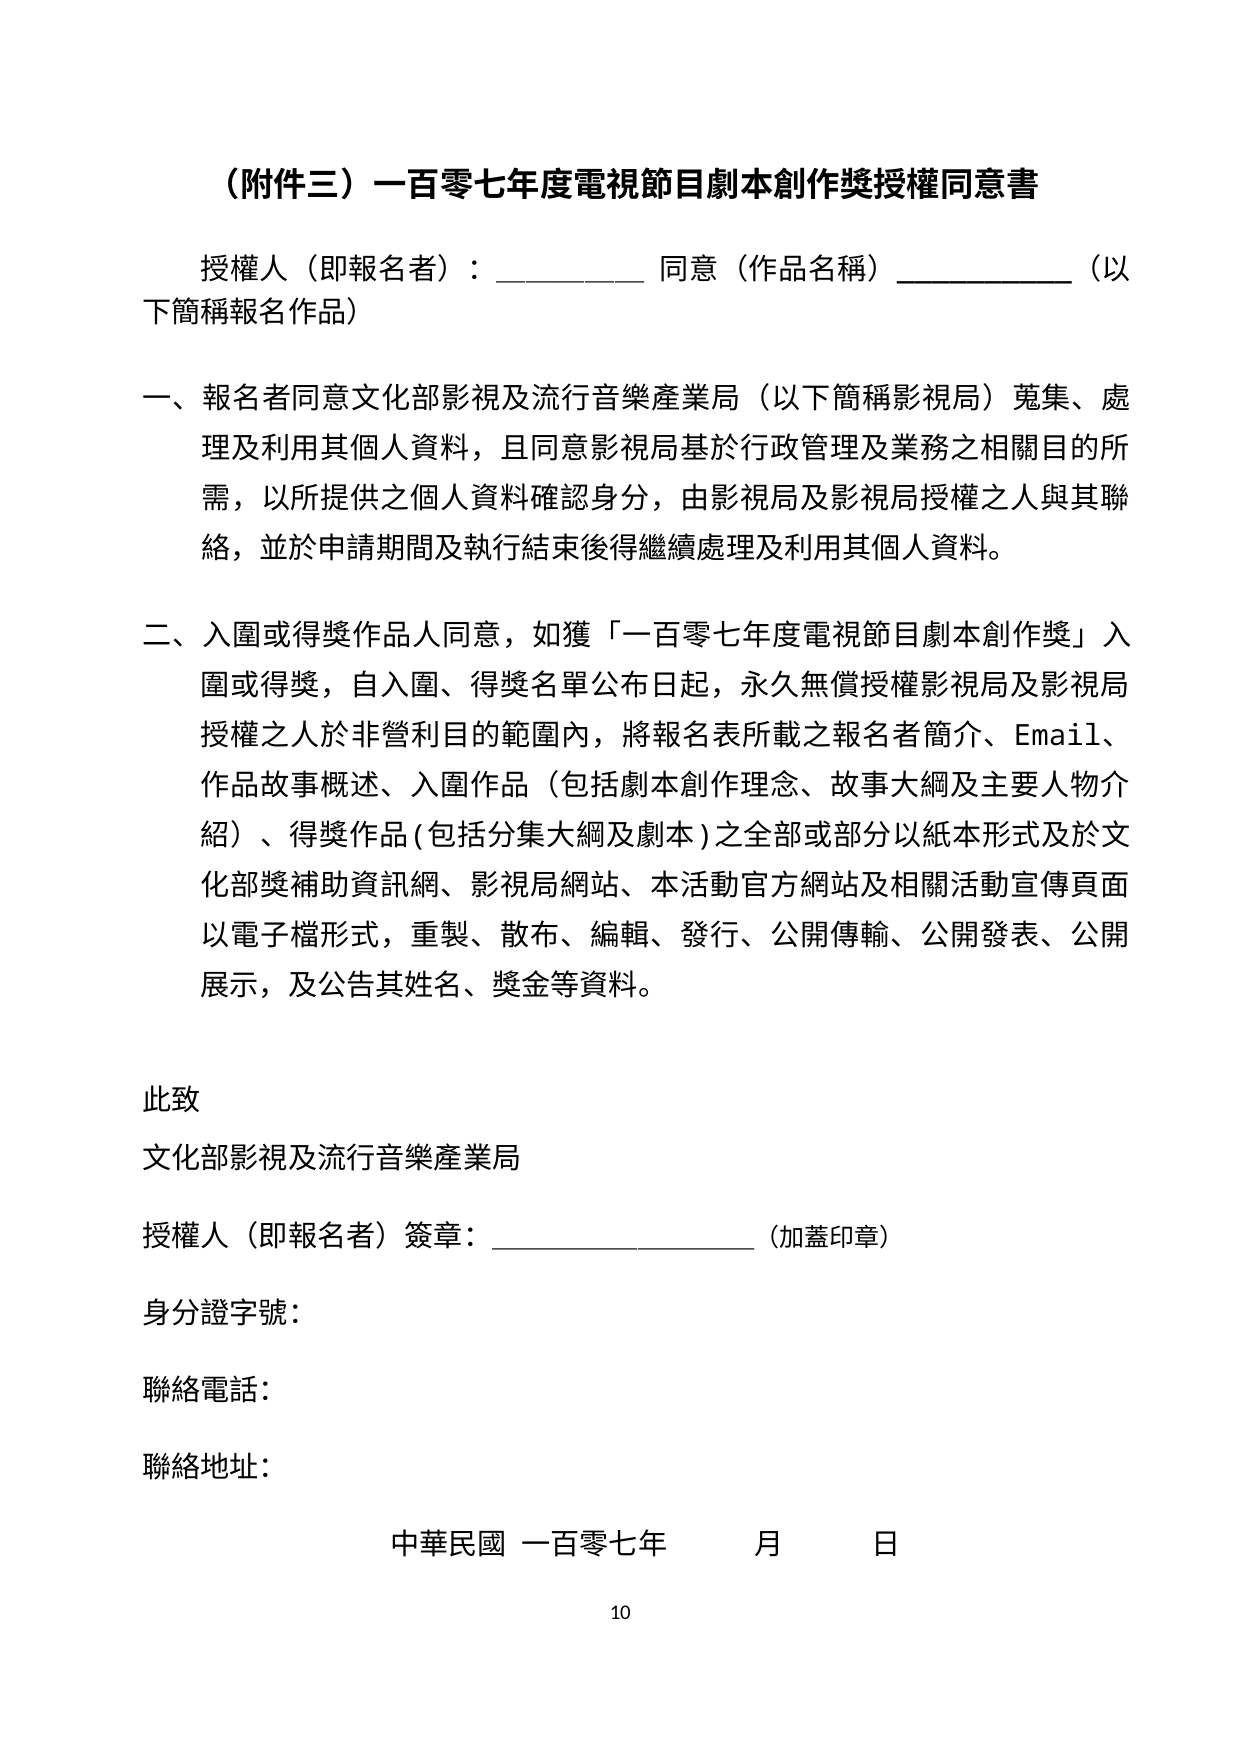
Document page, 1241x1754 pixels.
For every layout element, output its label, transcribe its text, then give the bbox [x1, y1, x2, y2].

text 授權人（即報名者）：＿＿＿＿＿ 同意（作品名稱）__________（以下簡稱報名作品） [142, 246, 1131, 331]
text 聯絡地址： [112, 1431, 1128, 1489]
text 身分證字號： [112, 1276, 1128, 1335]
text 二、入圍或得獎作品人同意，如獲「一百零七年度電視節目劇本創作獎」入圍或得獎，自入圍、得獎名單公布日起，永久無償授權影視局及影視局授權之人於非營利目的範圍內，將報名表所載之報名者簡介、Email、作品故事概述、入圍作品（包括劇本創作理念、故事大綱及主要人物介紹）、得獎作品(包括分集大綱及劇本)之全部或部分以紙本形式及於文化部獎補助資訊網、影視局網站、本活動官方網站及相關活動宣傳頁面以電子檔形式，重製、散布、編輯、發行、公開傳輸、公開發表、公開展示，及公告其姓名、獎金等資料。 [142, 606, 1131, 1006]
text 此致 [83, 1064, 1131, 1122]
text 授權人（即報名者）簽章：＿＿＿＿＿＿＿＿＿（加蓋印章） [112, 1199, 1185, 1258]
text 一、報名者同意文化部影視及流行音樂產業局（以下簡稱影視局）蒐集、處理及利用其個人資料，且同意影視局基於行政管理及業務之相關目的所需，以所提供之個人資料確認身分，由影視局及影視局授權之人與其聯絡，並於申請期間及執行結束後得繼續處理及利用其個人資料。 [142, 368, 1131, 568]
text （附件三）一百零七年度電視節目劇本創作獎授權同意書 [9, 150, 1237, 208]
text 聯絡電話： [112, 1353, 1128, 1412]
text 中華民國 一百零七年 月 日 [112, 1508, 1128, 1566]
text 文化部影視及流行音樂產業局 [83, 1122, 1131, 1181]
